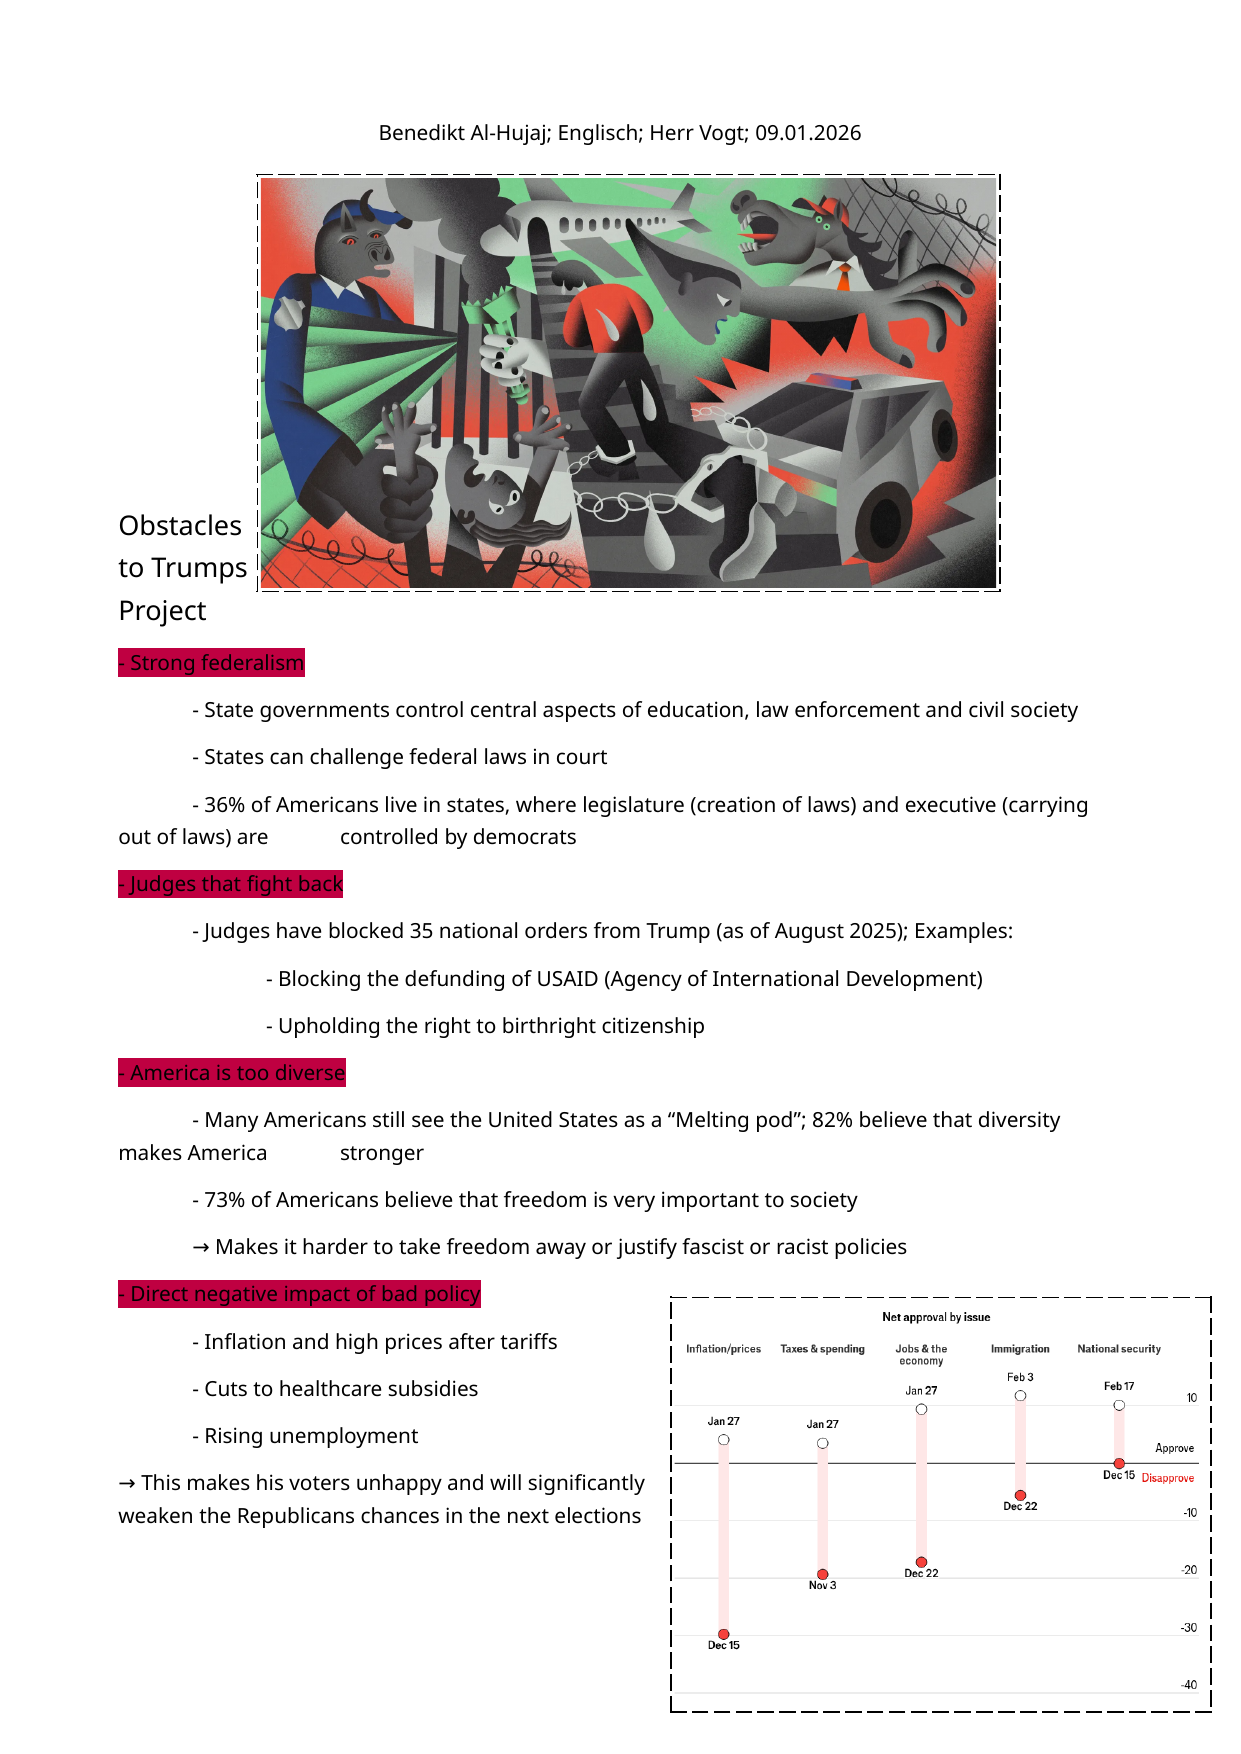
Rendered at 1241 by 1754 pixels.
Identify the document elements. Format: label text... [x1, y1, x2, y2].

text - Many Americans still see the United States as a “Melting pod”; 82% believe that diversity makes America stronger [118, 1105, 1122, 1166]
text - States can challenge federal laws in court [118, 742, 1122, 771]
text → Makes it harder to take freedom away or justify fascist or racist policies [118, 1232, 1122, 1261]
picture [674, 1301, 1208, 1709]
text - Rising unemployment [118, 1421, 670, 1449]
text - Cuts to healthcare subsidies [118, 1374, 670, 1402]
text - America is too diverse [118, 1058, 1122, 1087]
text - 73% of Americans believe that freedom is very important to society [118, 1185, 1122, 1214]
text Obstacles to Trumps Project [118, 506, 1122, 628]
text - Judges have blocked 35 national orders from Trump (as of August 2025); Examples: [118, 917, 1122, 945]
text → This makes his voters unhappy and will significantly weaken the Republicans chances in the next elections [118, 1468, 670, 1529]
picture [260, 178, 997, 588]
text - 36% of Americans live in states, where legislature (creation of laws) and executive (carrying out of laws) are controlled by democrats [118, 790, 1122, 851]
text - Judges that fight back [118, 869, 1122, 898]
text - Blocking the defunding of USAID (Agency of International Development) [118, 964, 1122, 992]
text - Direct negative impact of bad policy [118, 1279, 1212, 1713]
text - Upholding the right to birthright citizenship [118, 1011, 1122, 1039]
text - State governments control central aspects of education, law enforcement and civil society [118, 695, 1122, 724]
text - Inflation and high prices after tariffs [118, 1327, 670, 1355]
text - Strong federalism [118, 648, 1122, 677]
